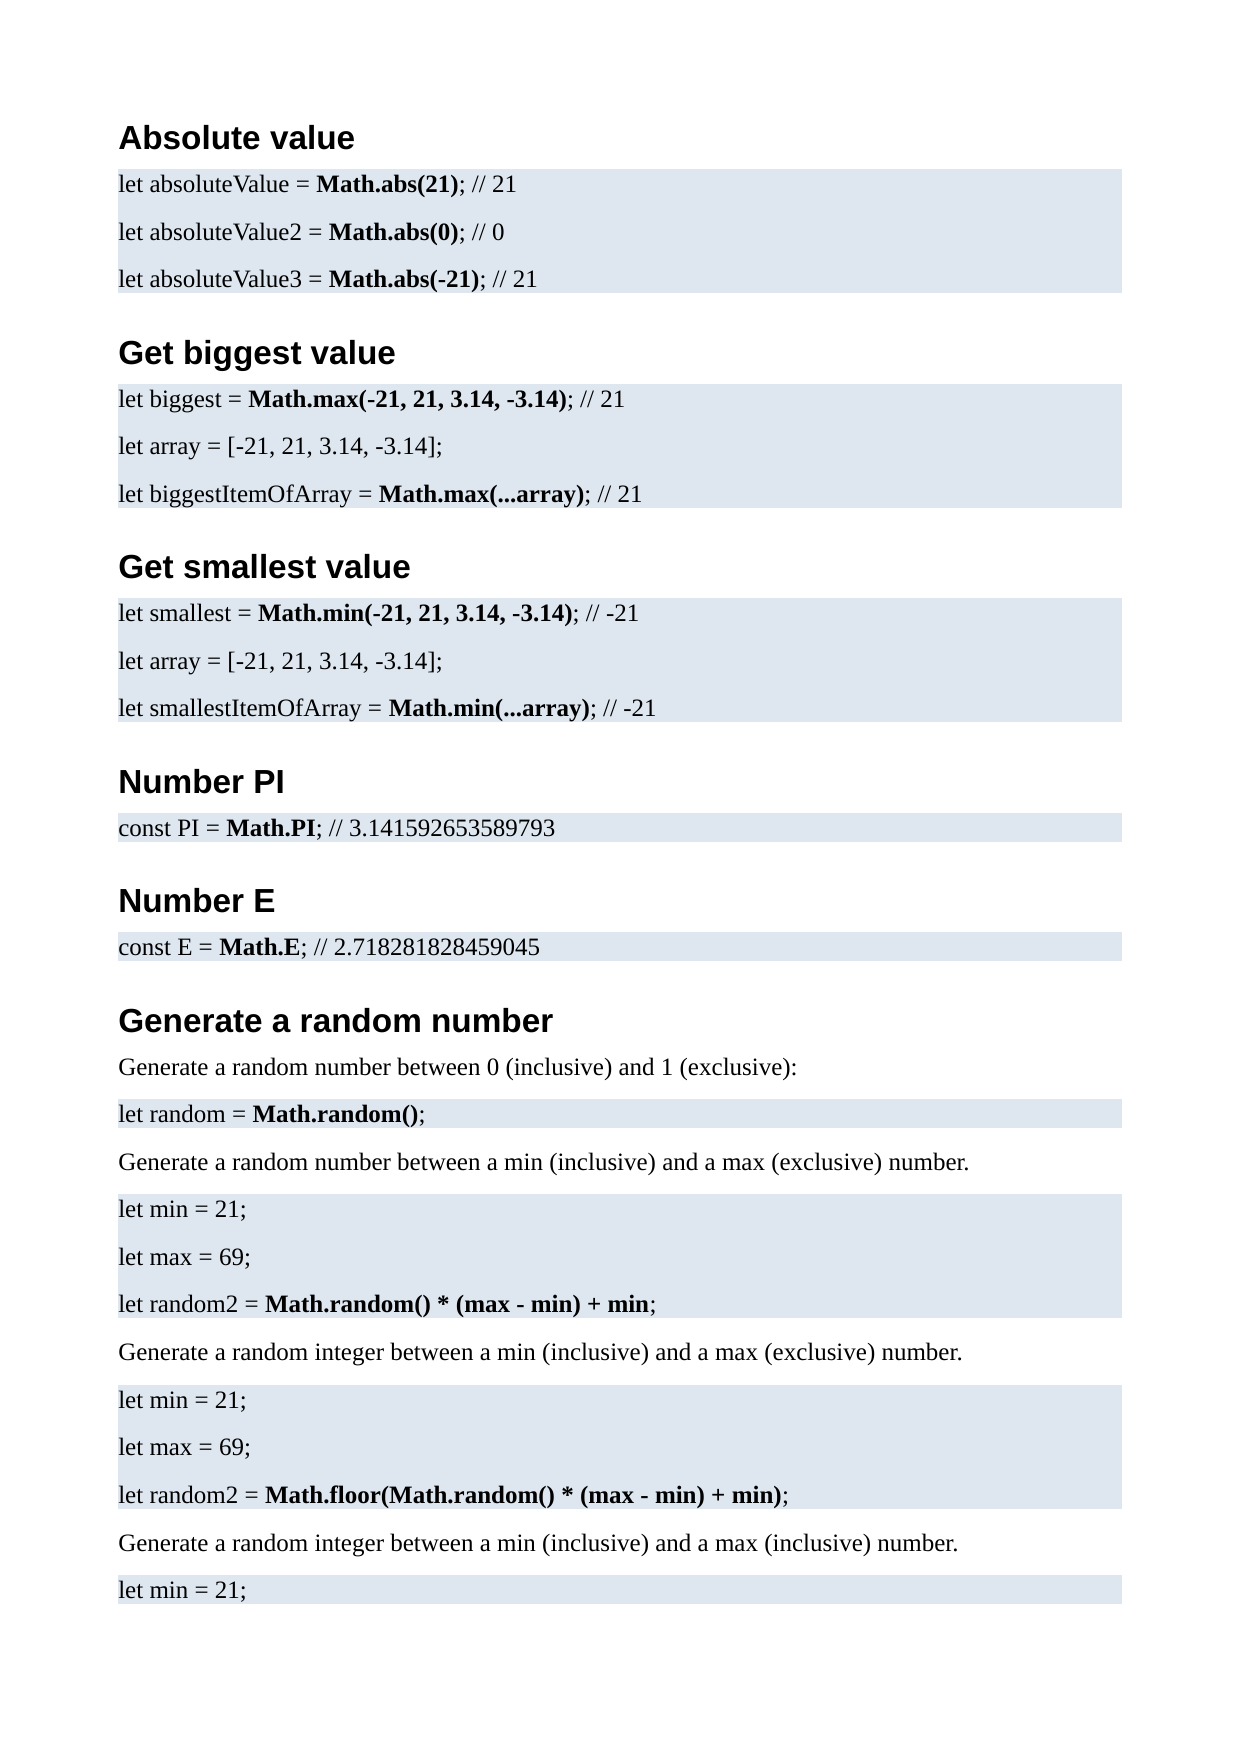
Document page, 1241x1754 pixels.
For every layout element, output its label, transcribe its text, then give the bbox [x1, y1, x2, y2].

text let random2 = Math.floor(Math.random() * (max - min) + min); [118, 1480, 1122, 1509]
text let array = [-21, 21, 3.14, -3.14]; [118, 431, 1122, 460]
text const PI = Math.PI; // 3.141592653589793 [118, 813, 1122, 842]
text let min = 21; [118, 1385, 1122, 1413]
text let absoluteValue2 = Math.abs(0); // 0 [118, 217, 1122, 245]
text let biggest = Math.max(-21, 21, 3.14, -3.14); // 21 [118, 384, 1122, 412]
text Generate a random number between 0 (inclusive) and 1 (exclusive): [118, 1052, 1122, 1080]
text let absoluteValue = Math.abs(21); // 21 [118, 169, 1122, 198]
text Generate a random integer between a min (inclusive) and a max (exclusive) number. [118, 1337, 1122, 1366]
text let smallest = Math.min(-21, 21, 3.14, -3.14); // -21 [118, 598, 1122, 627]
text let min = 21; [118, 1194, 1122, 1223]
subtitle Number PI [118, 762, 1122, 800]
subtitle Number E [118, 881, 1122, 920]
text Generate a random number between a min (inclusive) and a max (exclusive) number. [118, 1147, 1122, 1176]
text const E = Math.E; // 2.718281828459045 [118, 932, 1122, 961]
subtitle Generate a random number [118, 1001, 1122, 1039]
text let random = Math.random(); [118, 1099, 1122, 1128]
text Generate a random integer between a min (inclusive) and a max (inclusive) number. [118, 1528, 1122, 1556]
subtitle Get smallest value [118, 547, 1122, 586]
text let smallestItemOfArray = Math.min(...array); // -21 [118, 693, 1122, 722]
subtitle Absolute value [118, 118, 1122, 157]
text let min = 21; [118, 1575, 1122, 1604]
text let absoluteValue3 = Math.abs(-21); // 21 [118, 264, 1122, 293]
text let max = 69; [118, 1432, 1122, 1461]
text let biggestItemOfArray = Math.max(...array); // 21 [118, 479, 1122, 508]
text let random2 = Math.random() * (max - min) + min; [118, 1289, 1122, 1318]
text let array = [-21, 21, 3.14, -3.14]; [118, 646, 1122, 674]
subtitle Get biggest value [118, 333, 1122, 371]
text let max = 69; [118, 1242, 1122, 1271]
